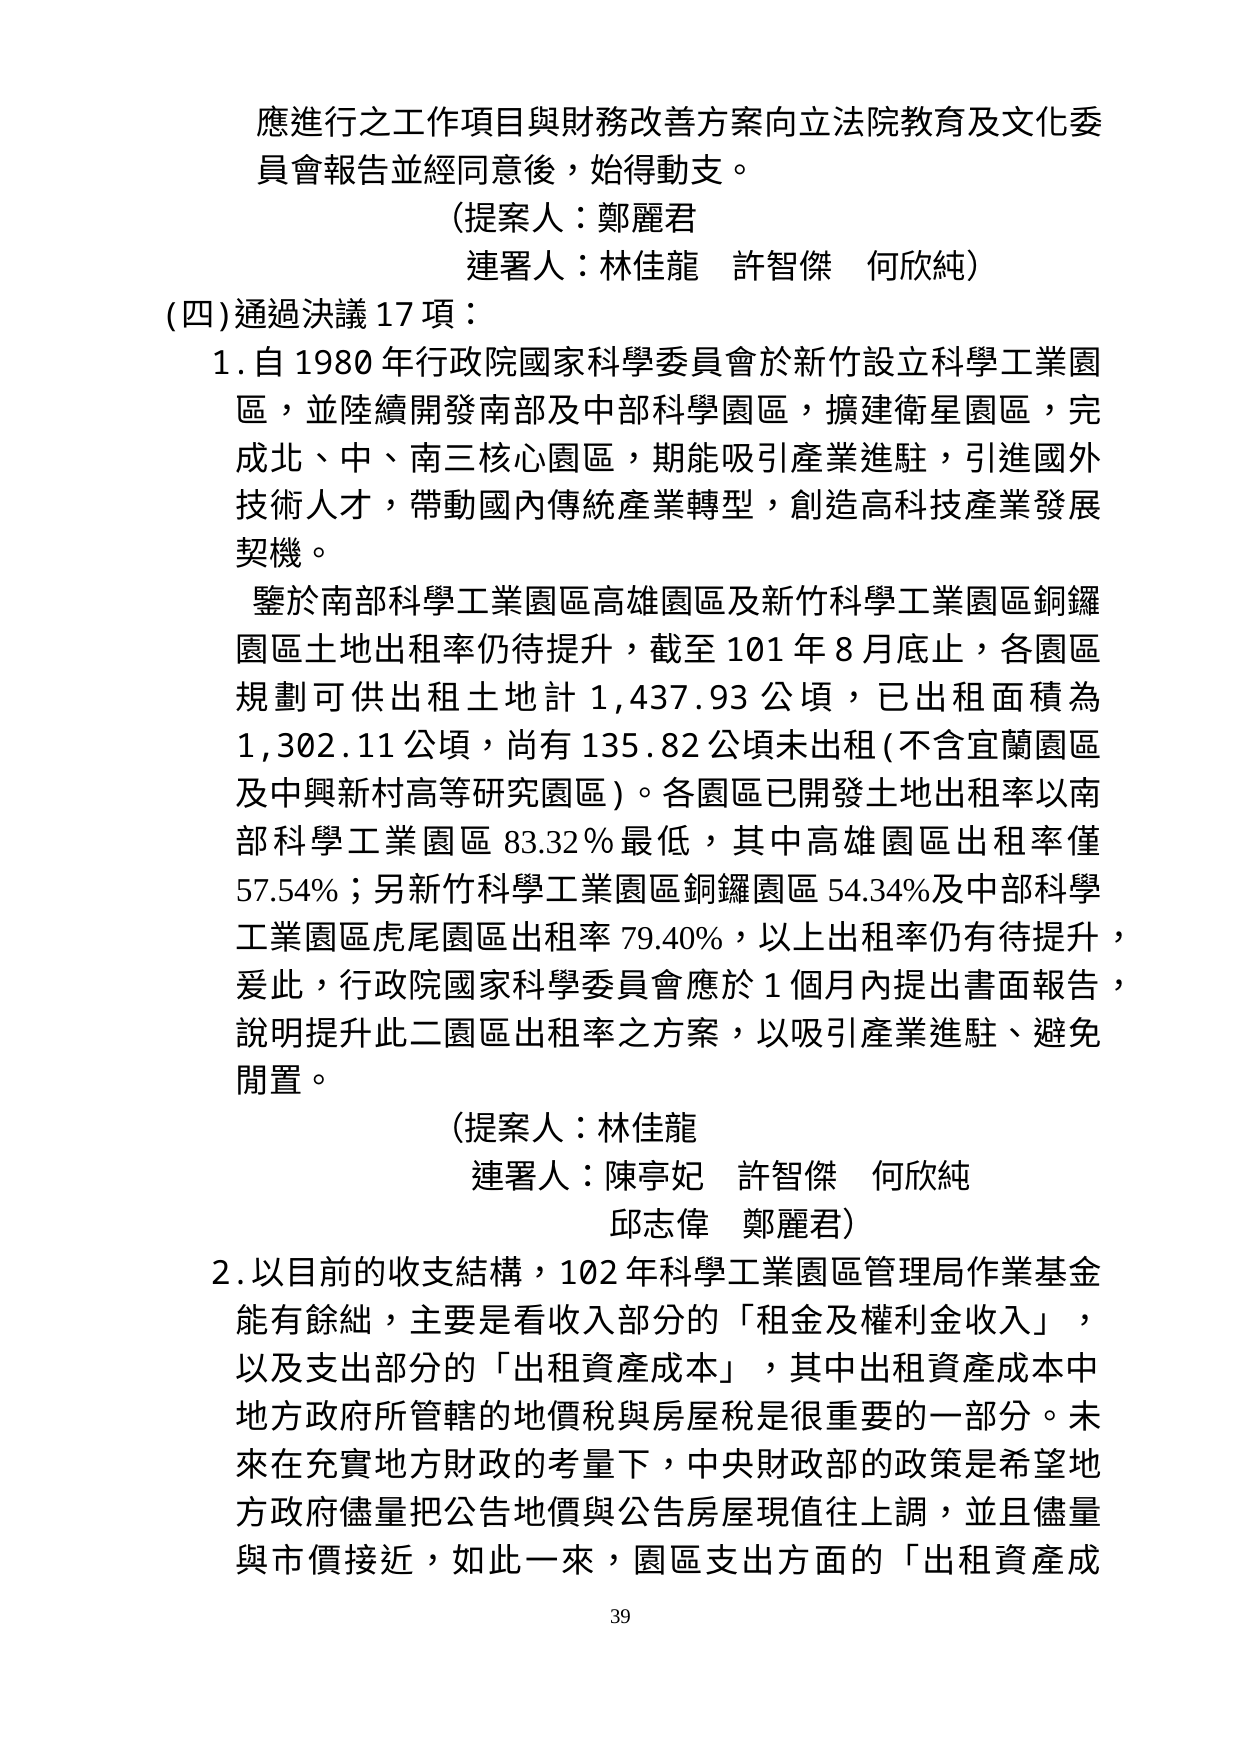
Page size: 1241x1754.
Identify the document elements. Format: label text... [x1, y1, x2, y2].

text 鑒於南部科學工業園區高雄園區及新竹科學工業園區銅鑼園區土地出租率仍待提升，截至101年8月底止，各園區規劃可供出租土地計1,437.93公頃，已出租面積為1,302.11公頃，尚有135.82公頃未出租(不含宜蘭園區及中興新村高等研究園區)。各園區已開發土地出租率以南部科學工業園區83.32％最低，其中高雄園區出租率僅57.54%；另新竹科學工業園區銅鑼園區54.34%及中部科學工業園區虎尾園區出租率79.40%，以上出租率仍有待提升，爰此，行政院國家科學委員會應於1個月內提出書面報告，說明提升此二園區出租率之方案，以吸引產業進駐、避免閒置。 [169, 575, 1102, 1102]
text （提案人：鄭麗君 [136, 192, 1104, 240]
text （提案人：林佳龍 [136, 1102, 1104, 1150]
text 2.以目前的收支結構，102年科學工業園區管理局作業基金能有餘絀，主要是看收入部分的「租金及權利金收入」，以及支出部分的「出租資產成本」，其中出租資產成本中，地方政府所管轄的地價稅與房屋稅是很重要的一部分。未來在充實地方財政的考量下，中央財政部的政策是希望地方政府儘量把公告地價與公告房屋現值往上調，並且儘量與市價接近，如此一來，園區支出方面的「出租資產成本」勢必會逐步墊高，影響到債務償還的推估。行政院國家科學委員會對於上開問題有無因應作法？是否需要設計公式，將調高的地價稅與房屋稅，反映到租金與權利金收入上？爰建請行政院國家科學委員會於3個月內提出書面報告說明之。 [169, 1246, 1102, 1582]
text 邱志偉 鄭麗君） [136, 1198, 1104, 1246]
text 1.自1980年行政院國家科學委員會於新竹設立科學工業園區，並陸續開發南部及中部科學園區，擴建衛星園區，完成北、中、南三核心園區，期能吸引產業進駐，引進國外技術人才，帶動國內傳統產業轉型，創造高科技產業發展契機。 [169, 336, 1102, 575]
text 應進行之工作項目與財務改善方案向立法院教育及文化委員會報告並經同意後，始得動支。 [223, 96, 1104, 192]
text 連署人：陳亭妃 許智傑 何欣純 [136, 1150, 1104, 1198]
text (四)通過決議17項： [161, 288, 1104, 336]
text 連署人：林佳龍 許智傑 何欣純） [136, 240, 1104, 288]
